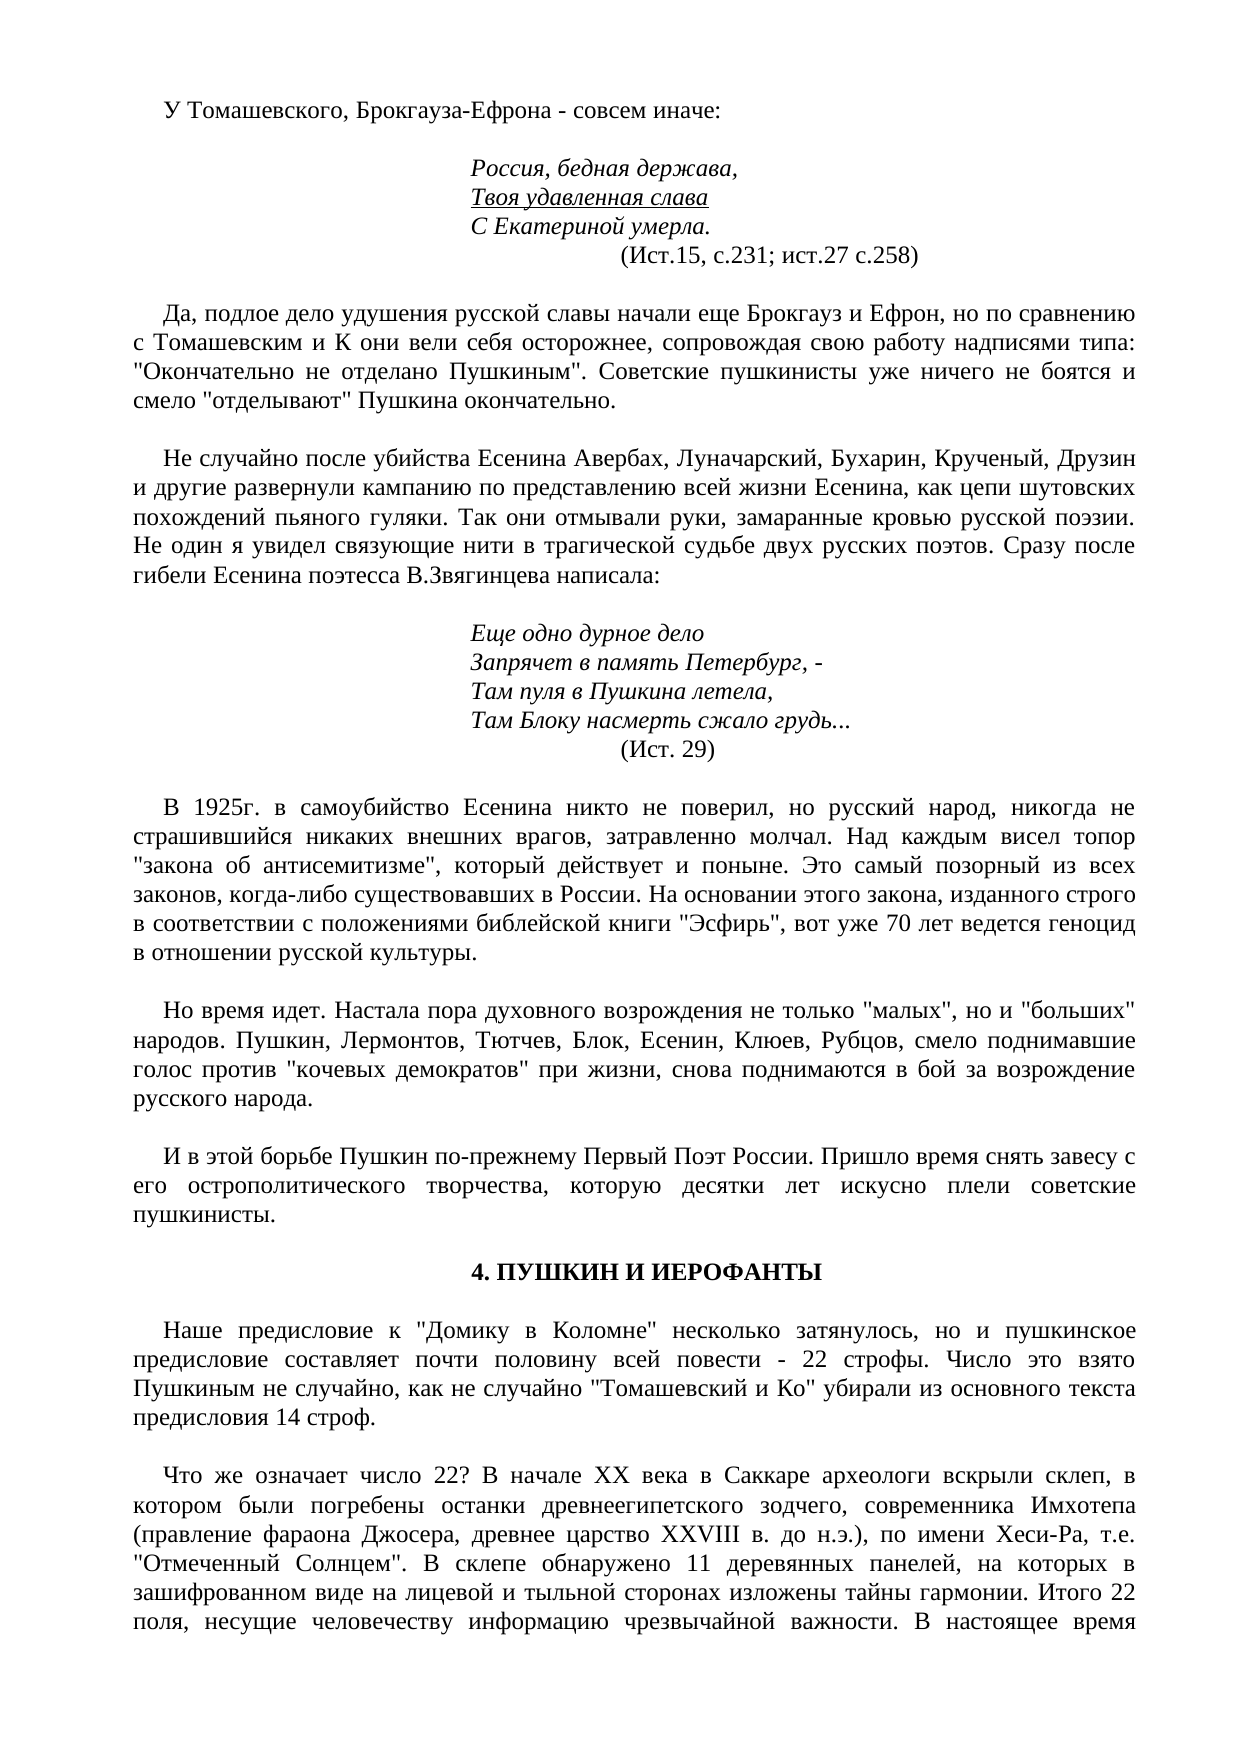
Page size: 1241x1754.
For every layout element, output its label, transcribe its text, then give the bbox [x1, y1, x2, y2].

text Наше предисловие к "Домику в Коломне" несколько затянулось, но и пушкинское предисловие составляет почти половину всей повести - 22 строфы. Число это взято Пушкиным не случайно, как не случайно "Томашевский и Ко" убирали из основного текста предисловия 14 строф. [133, 1315, 1137, 1431]
text Да, подлое дело удушения русской славы начали еще Брокгауз и Ефрон, но по сравнению с Томашевским и К они вели себя осторожнее, сопровождая свою работу надписями типа: "Окончательно не отделано Пушкиным". Советские пушкинисты уже ничего не боятся и смело "отделывают" Пушкина окончательно. [133, 298, 1137, 414]
text С Екатериной умерла. [133, 211, 1137, 240]
text Там пуля в Пушкина летела, [133, 676, 1137, 705]
text (Ист.15, с.231; ист.27 с.258) [133, 240, 1137, 269]
text В 1925г. в самоубийство Есенина никто не поверил, но русский народ, никогда не страшившийся никаких внешних врагов, затравленно молчал. Над каждым висел топор "закона об антисемитизме", который действует и поныне. Это самый позорный из всех законов, когда-либо существовавших в России. На основании этого закона, изданного строго в соответствии с положениями библейской книги "Эсфирь", вот уже 70 лет ведется геноцид в отношении русской культуры. [133, 792, 1137, 966]
text Не случайно после убийства Есенина Авербах, Луначарский, Бухарин, Крученый, Друзин и другие развернули кампанию по представлению всей жизни Есенина, как цепи шутовских похождений пьяного гуляки. Так они отмывали руки, замаранные кровью русской поэзии. Не один я увидел связующие нити в трагической судьбе двух русских поэтов. Сразу после гибели Есенина поэтесса В.Звягинцева написала: [133, 443, 1137, 588]
text Россия, бедная держава, [133, 153, 1137, 182]
text Там Блоку насмерть сжало грудь... [133, 705, 1137, 734]
text 4. ПУШКИН И ИЕРОФАНТЫ [133, 1257, 1137, 1286]
text И в этой борьбе Пушкин по-прежнему Первый Поэт России. Пришло время снять завесу с его острополитического творчества, которую десятки лет искусно плели советские пушкинисты. [133, 1141, 1137, 1228]
text Твоя удавленная слава [133, 182, 1137, 211]
text Еще одно дурное дело [133, 618, 1137, 647]
text У Томашевского, Брокгауза-Ефрона - совсем иначе: [133, 94, 1137, 123]
text Что же означает число 22? В начале XX века в Саккаре археологи вскрыли склеп, в котором были погребены останки древнеегипетского зодчего, современника Имхотепа (правление фараона Джосера, древнее царство XXVIII в. до н.э.), по имени Хеси-Ра, т.е. "Отмеченный Солнцем". В склепе обнаружено 11 деревянных панелей, на которых в зашифрованном виде на лицевой и тыльной сторонах изложены тайны гармонии. Итого 22 поля, несущие человечеству информацию чрезвычайной важности. В настоящее время [133, 1460, 1137, 1635]
text Но время идет. Настала пора духовного возрождения не только "малых", но и "больших" народов. Пушкин, Лермонтов, Тютчев, Блок, Есенин, Клюев, Рубцов, смело поднимавшие голос против "кочевых демократов" при жизни, снова поднимаются в бой за возрождение русского народа. [133, 995, 1137, 1112]
text Запрячет в память Петербург, - [133, 647, 1137, 676]
text (Ист. 29) [133, 734, 1137, 763]
